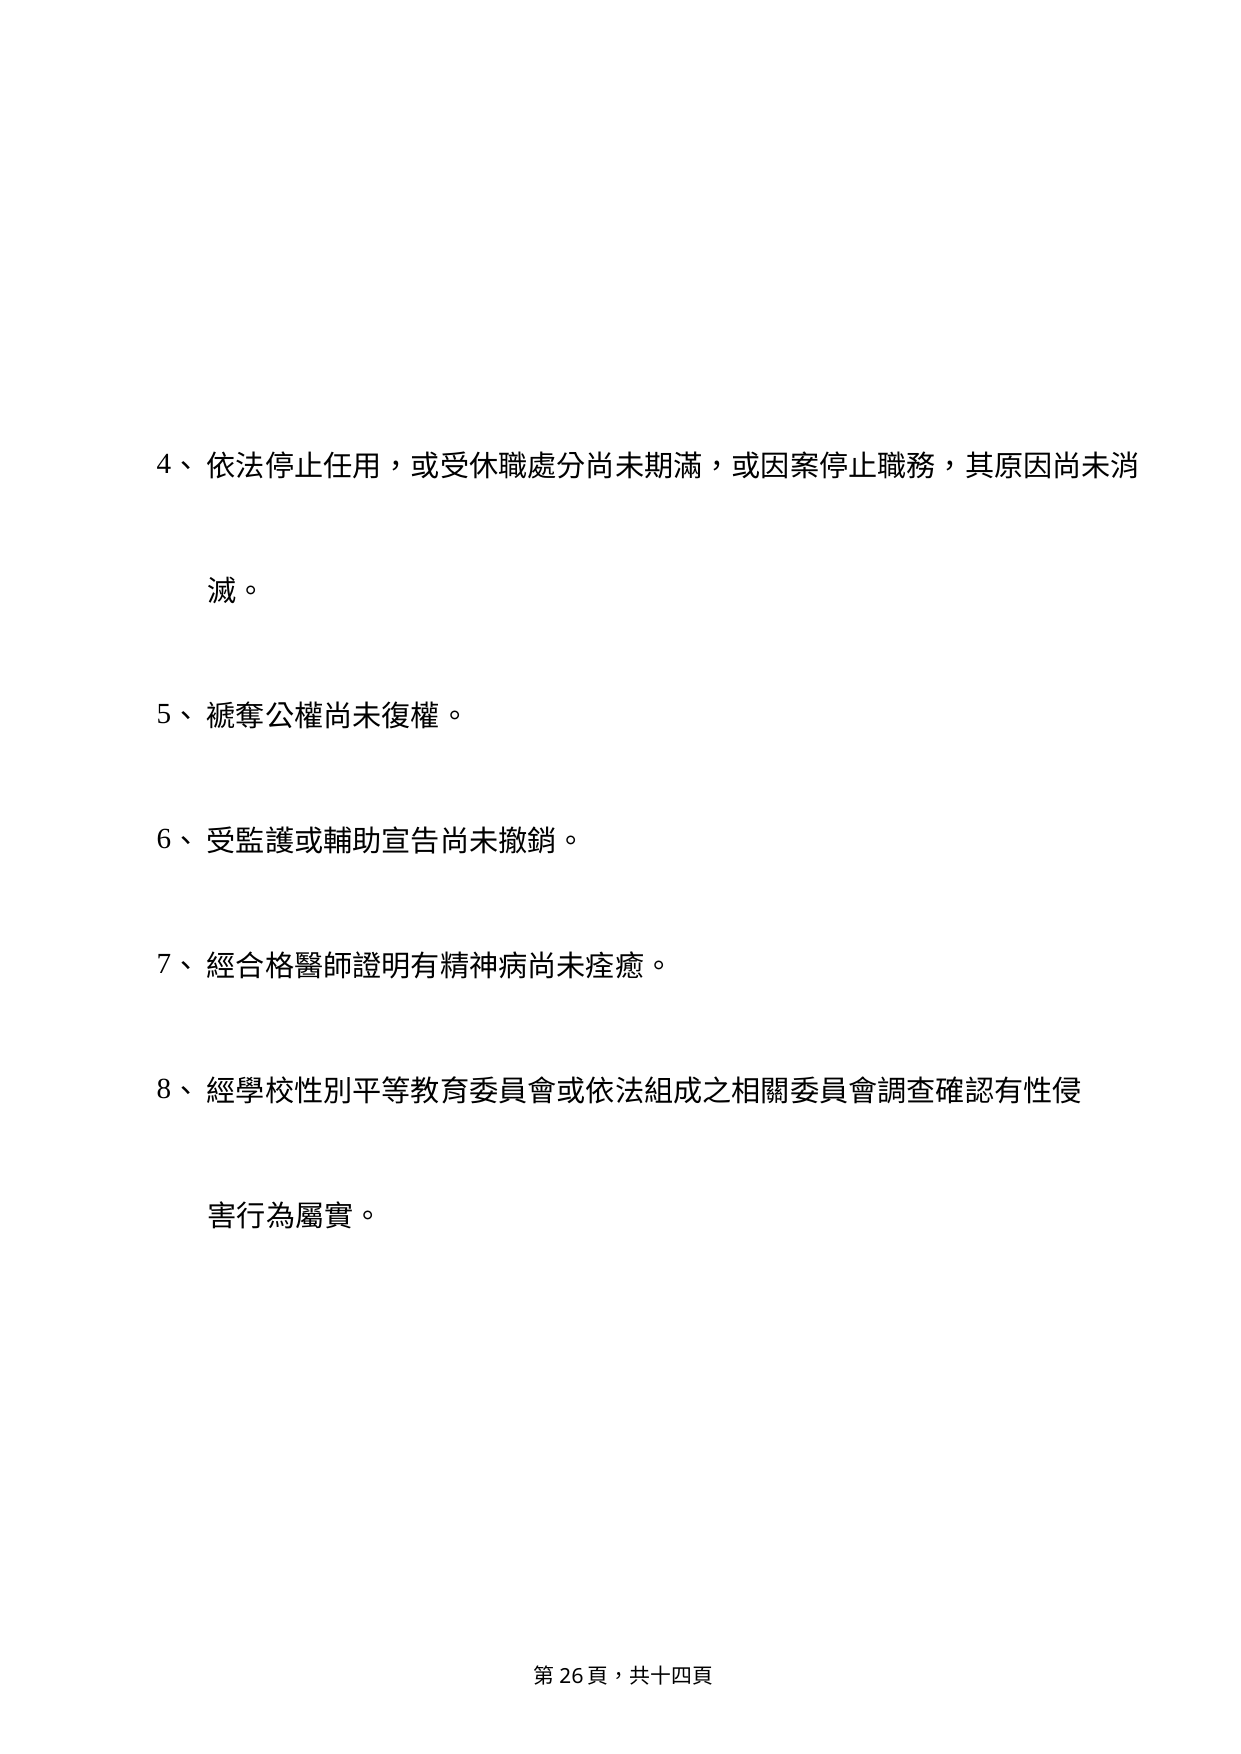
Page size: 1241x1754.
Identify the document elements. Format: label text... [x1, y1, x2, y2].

list 經合格醫師證明有精神病尚未痊癒。 [156, 922, 1140, 984]
list 依法停止任用，或受休職處分尚未期滿，或因案停止職務，其原因尚未消 [156, 422, 1140, 484]
list 受監護或輔助宣告尚未撤銷。 [156, 797, 1140, 859]
text 滅。 [156, 547, 1140, 609]
list 經學校性別平等教育委員會或依法組成之相關委員會調查確認有性侵 [156, 1047, 1140, 1109]
list 褫奪公權尚未復權。 [156, 672, 1140, 734]
text 害行為屬實。 [156, 1172, 1140, 1234]
